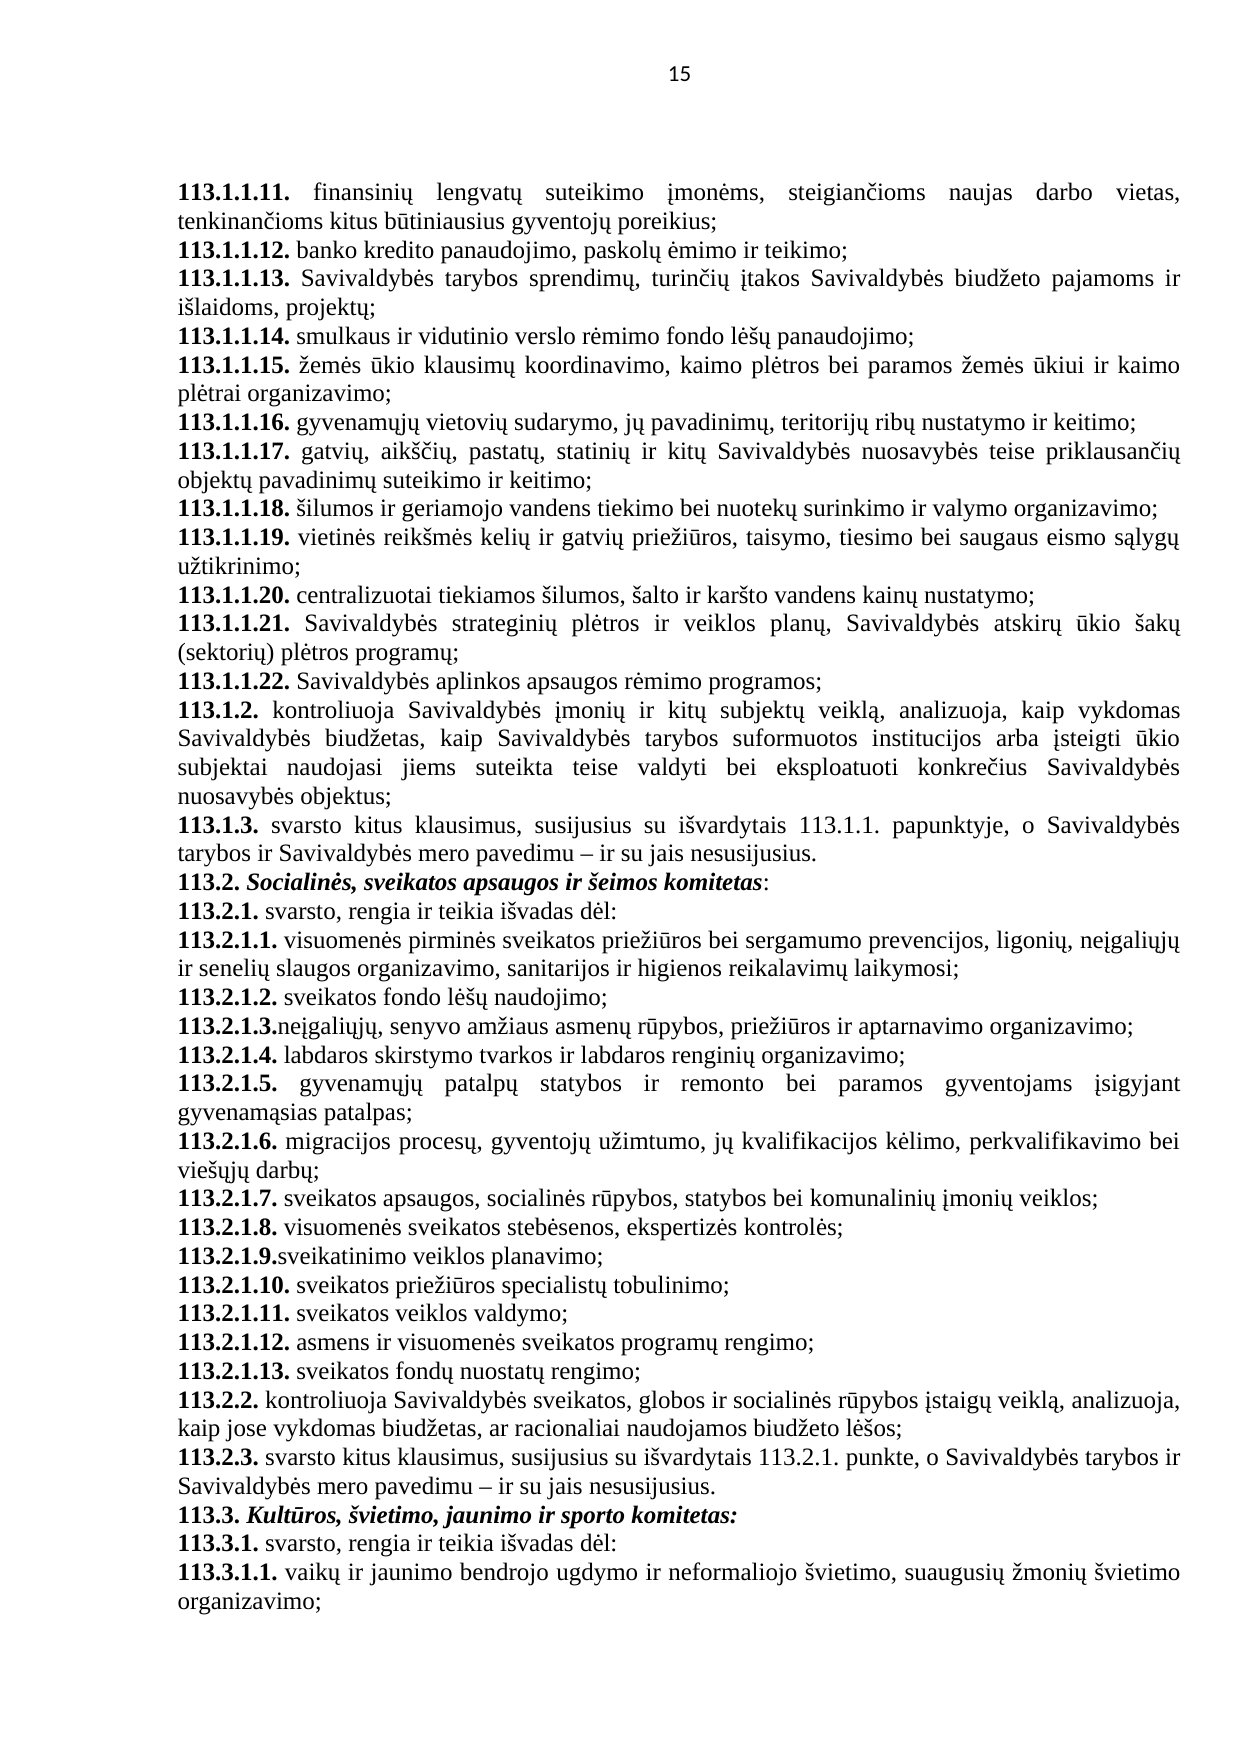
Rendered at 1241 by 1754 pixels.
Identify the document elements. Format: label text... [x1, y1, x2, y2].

text 113.2.1.9.sveikatinimo veiklos planavimo; [177, 1241, 1181, 1270]
text 113.2.3. svarsto kitus klausimus, susijusius su išvardytais 113.2.1. punkte, o Savivaldybės tarybos ir Savivaldybės mero pavedimu – ir su jais nesusijusius. [177, 1442, 1181, 1500]
text 113.1.1.16. gyvenamųjų vietovių sudarymo, jų pavadinimų, teritorijų ribų nustatymo ir keitimo; [177, 407, 1181, 436]
text 113.1.1.19. vietinės reikšmės kelių ir gatvių priežiūros, taisymo, tiesimo bei saugaus eismo sąlygų užtikrinimo; [177, 522, 1181, 580]
text 113.1.1.18. šilumos ir geriamojo vandens tiekimo bei nuotekų surinkimo ir valymo organizavimo; [177, 493, 1181, 522]
text 113.2.1.3.neįgaliųjų, senyvo amžiaus asmenų rūpybos, priežiūros ir aptarnavimo organizavimo; [177, 1011, 1181, 1040]
text 113.2.1.13. sveikatos fondų nuostatų rengimo; [177, 1356, 1181, 1385]
text 113.2.1. svarsto, rengia ir teikia išvadas dėl: [177, 896, 1181, 925]
text 113.2.1.4. labdaros skirstymo tvarkos ir labdaros renginių organizavimo; [177, 1040, 1181, 1068]
text 113.3.1. svarsto, rengia ir teikia išvadas dėl: [177, 1528, 1181, 1557]
text 113.1.1.14. smulkaus ir vidutinio verslo rėmimo fondo lėšų panaudojimo; [177, 321, 1181, 350]
text 113.2.1.12. asmens ir visuomenės sveikatos programų rengimo; [177, 1327, 1181, 1356]
text 113.1.1.12. banko kredito panaudojimo, paskolų ėmimo ir teikimo; [177, 235, 1181, 263]
text 113.2.2. kontroliuoja Savivaldybės sveikatos, globos ir socialinės rūpybos įstaigų veiklą, analizuoja, kaip jose vykdomas biudžetas, ar racionaliai naudojamos biudžeto lėšos; [177, 1385, 1181, 1442]
text 113.1.1.22. Savivaldybės aplinkos apsaugos rėmimo programos; [177, 666, 1181, 695]
text 113.1.1.13. Savivaldybės tarybos sprendimų, turinčių įtakos Savivaldybės biudžeto pajamoms ir išlaidoms, projektų; [177, 263, 1181, 321]
text 113.2.1.1. visuomenės pirminės sveikatos priežiūros bei sergamumo prevencijos, ligonių, neįgaliųjų ir senelių slaugos organizavimo, sanitarijos ir higienos reikalavimų laikymosi; [177, 925, 1181, 982]
text 113.1.1.20. centralizuotai tiekiamos šilumos, šalto ir karšto vandens kainų nustatymo; [177, 580, 1181, 608]
text 113.2.1.10. sveikatos priežiūros specialistų tobulinimo; [177, 1270, 1181, 1298]
text 113.1.1.17. gatvių, aikščių, pastatų, statinių ir kitų Savivaldybės nuosavybės teise priklausančių objektų pavadinimų suteikimo ir keitimo; [177, 436, 1181, 493]
text 113.1.1.15. žemės ūkio klausimų koordinavimo, kaimo plėtros bei paramos žemės ūkiui ir kaimo plėtrai organizavimo; [177, 350, 1181, 407]
text 113.2.1.8. visuomenės sveikatos stebėsenos, ekspertizės kontrolės; [177, 1212, 1181, 1241]
text 113.2. Socialinės, sveikatos apsaugos ir šeimos komitetas: [177, 867, 1181, 896]
text 113.2.1.7. sveikatos apsaugos, socialinės rūpybos, statybos bei komunalinių įmonių veiklos; [177, 1183, 1181, 1212]
text 113.1.3. svarsto kitus klausimus, susijusius su išvardytais 113.1.1. papunktyje, o Savivaldybės tarybos ir Savivaldybės mero pavedimu – ir su jais nesusijusius. [177, 810, 1181, 867]
text 113.2.1.6. migracijos procesų, gyventojų užimtumo, jų kvalifikacijos kėlimo, perkvalifikavimo bei viešųjų darbų; [177, 1126, 1181, 1183]
text 113.3. Kultūros, švietimo, jaunimo ir sporto komitetas: [177, 1500, 1181, 1528]
text 113.1.1.11. finansinių lengvatų suteikimo įmonėms, steigiančioms naujas darbo vietas, tenkinančioms kitus būtiniausius gyventojų poreikius; [177, 177, 1181, 235]
text 113.3.1.1. vaikų ir jaunimo bendrojo ugdymo ir neformaliojo švietimo, suaugusių žmonių švietimo organizavimo; [177, 1557, 1181, 1615]
text 113.2.1.2. sveikatos fondo lėšų naudojimo; [177, 982, 1181, 1011]
text 113.2.1.11. sveikatos veiklos valdymo; [177, 1298, 1181, 1327]
text 113.1.2. kontroliuoja Savivaldybės įmonių ir kitų subjektų veiklą, analizuoja, kaip vykdomas Savivaldybės biudžetas, kaip Savivaldybės tarybos suformuotos institucijos arba įsteigti ūkio subjektai naudojasi jiems suteikta teise valdyti bei eksploatuoti konkrečius Savivaldybės nuosavybės objektus; [177, 695, 1181, 810]
text 113.1.1.21. Savivaldybės strateginių plėtros ir veiklos planų, Savivaldybės atskirų ūkio šakų (sektorių) plėtros programų; [177, 608, 1181, 666]
text 113.2.1.5. gyvenamųjų patalpų statybos ir remonto bei paramos gyventojams įsigyjant gyvenamąsias patalpas; [177, 1068, 1181, 1126]
